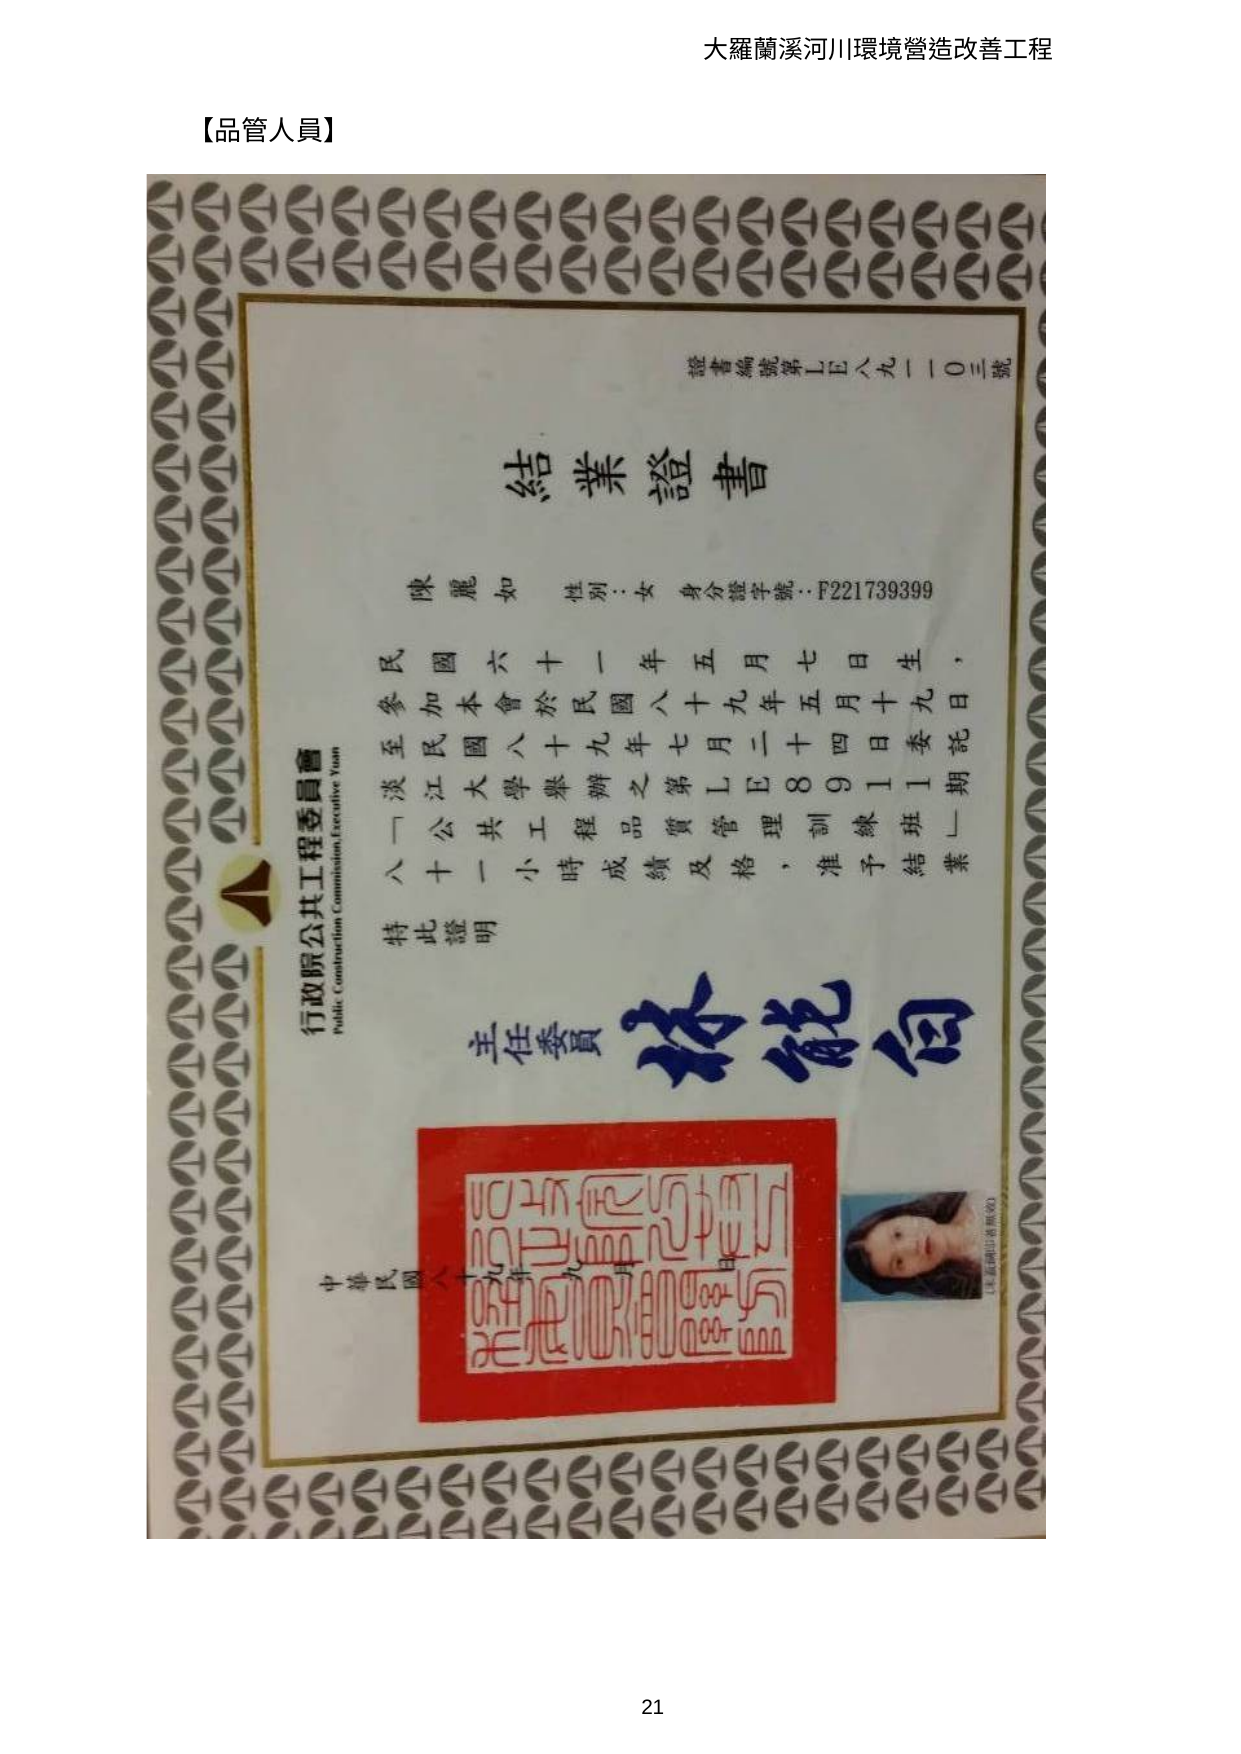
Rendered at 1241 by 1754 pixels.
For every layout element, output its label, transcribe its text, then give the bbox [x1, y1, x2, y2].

text 【品管人員】 [187, 109, 1053, 148]
picture [146, 174, 1046, 1539]
